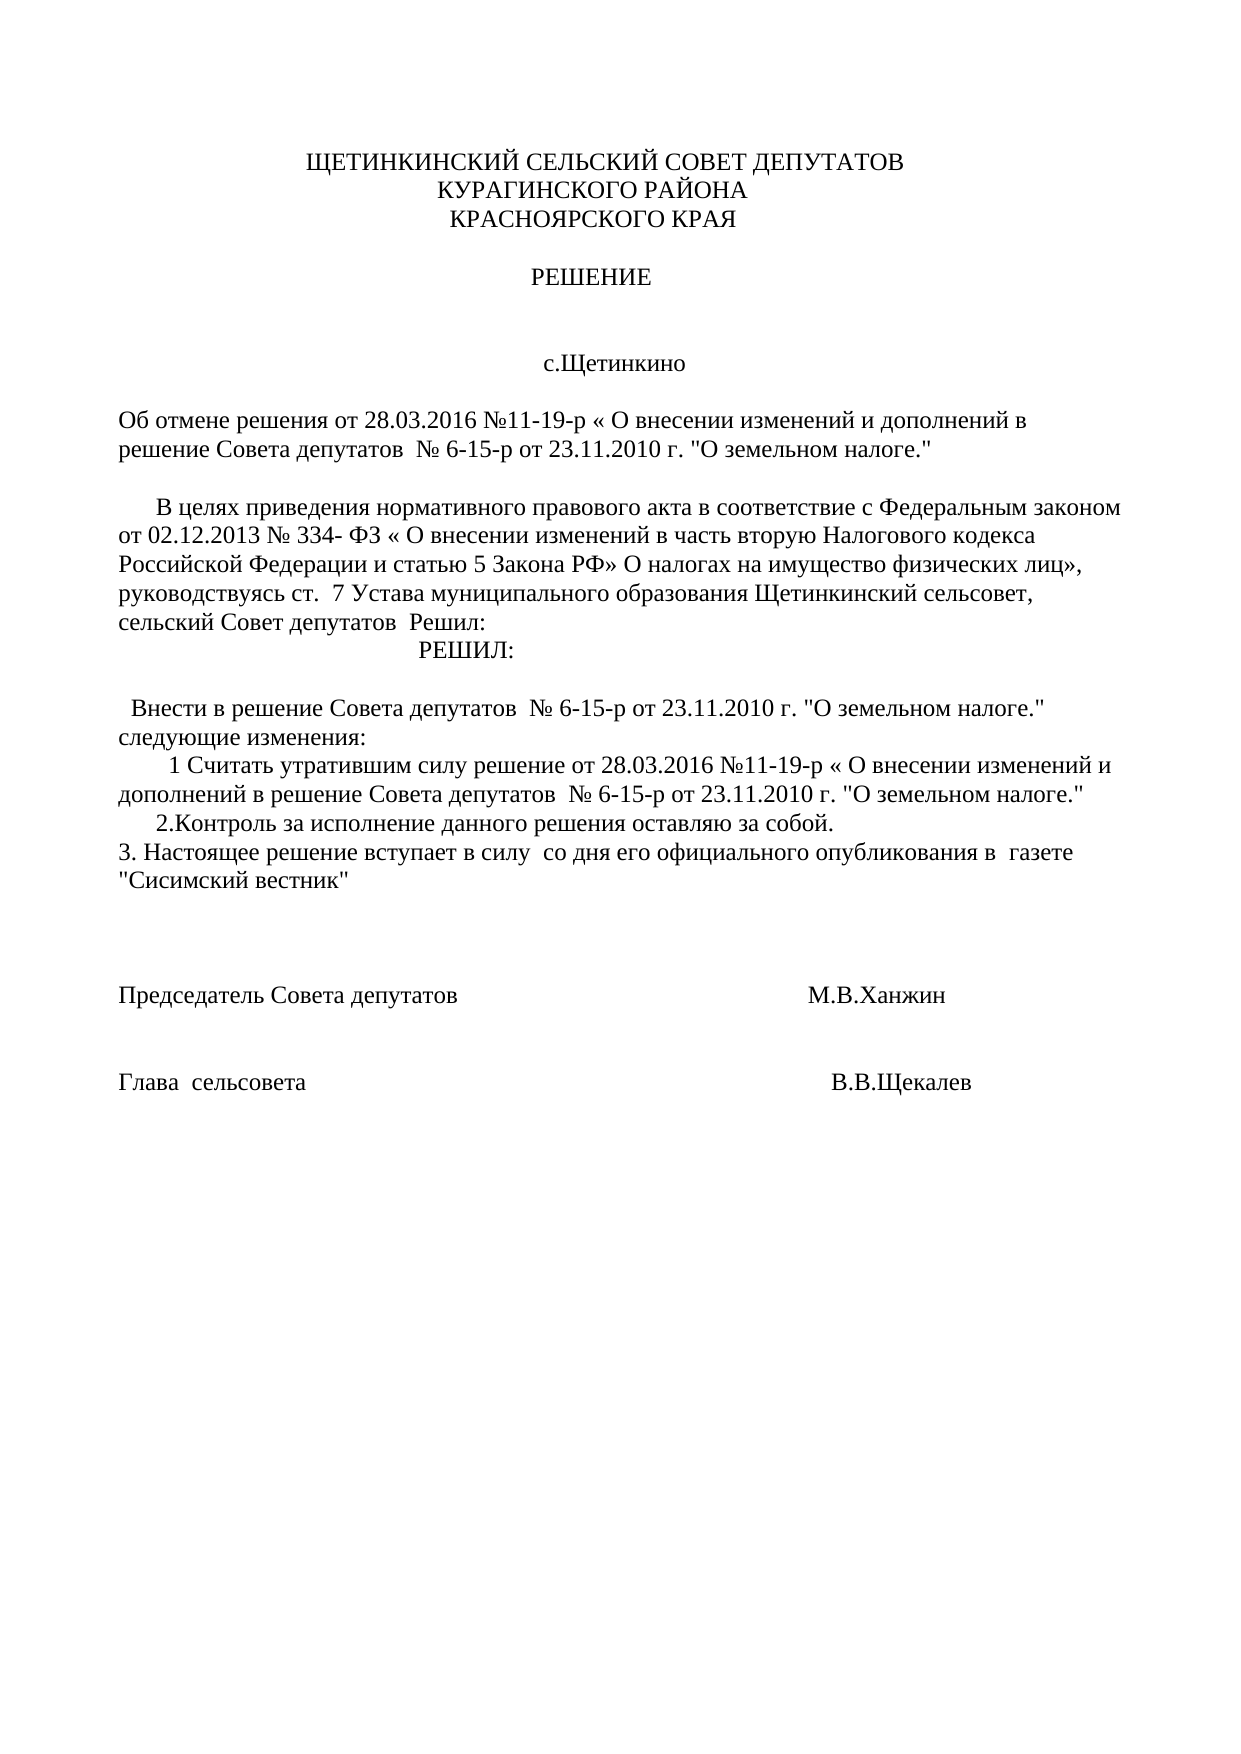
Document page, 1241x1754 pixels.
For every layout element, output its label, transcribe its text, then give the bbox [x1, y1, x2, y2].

text ЩЕТИНКИНСКИЙ СЕЛЬСКИЙ СОВЕТ ДЕПУТАТОВ [118, 147, 1122, 176]
text 3. Настоящее решение вступает в силу со дня его официального опубликования в газете "Сисимский вестник" [118, 837, 1122, 894]
text Об отмене решения от 28.03.2016 №11-19-р « О внесении изменений и дополнений в решение Совета депутатов № 6-15-р от 23.11.2010 г. "О земельном налоге." [118, 406, 1122, 463]
text В целях приведения нормативного правового акта в соответствие с Федеральным законом от 02.12.2013 № 334- ФЗ « О внесении изменений в часть вторую Налогового кодекса Российской Федерации и статью 5 Закона РФ» О налогах на имущество физических лиц», руководствуясь ст. 7 Устава муниципального образования Щетинкинский сельсовет, сельский Совет депутатов Решил: [118, 492, 1122, 636]
text 1 Считать утратившим силу решение от 28.03.2016 №11-19-р « О внесении изменений и дополнений в решение Совета депутатов № 6-15-р от 23.11.2010 г. "О земельном налоге." [118, 751, 1122, 808]
text 2.Контроль за исполнение данного решения оставляю за собой. [118, 808, 1122, 837]
text РЕШЕНИЕ [118, 262, 1122, 291]
text РЕШИЛ: [118, 636, 1122, 664]
text КРАСНОЯРСКОГО КРАЯ [118, 204, 1122, 233]
text Глава сельсовета В.В.Щекалев [118, 1067, 1122, 1096]
text с.Щетинкино [118, 348, 1122, 377]
text Внести в решение Совета депутатов № 6-15-р от 23.11.2010 г. "О земельном налоге." следующие изменения: [118, 693, 1122, 751]
text КУРАГИНСКОГО РАЙОНА [118, 176, 1122, 204]
text Председатель Совета депутатов М.В.Ханжин [118, 981, 1122, 1009]
